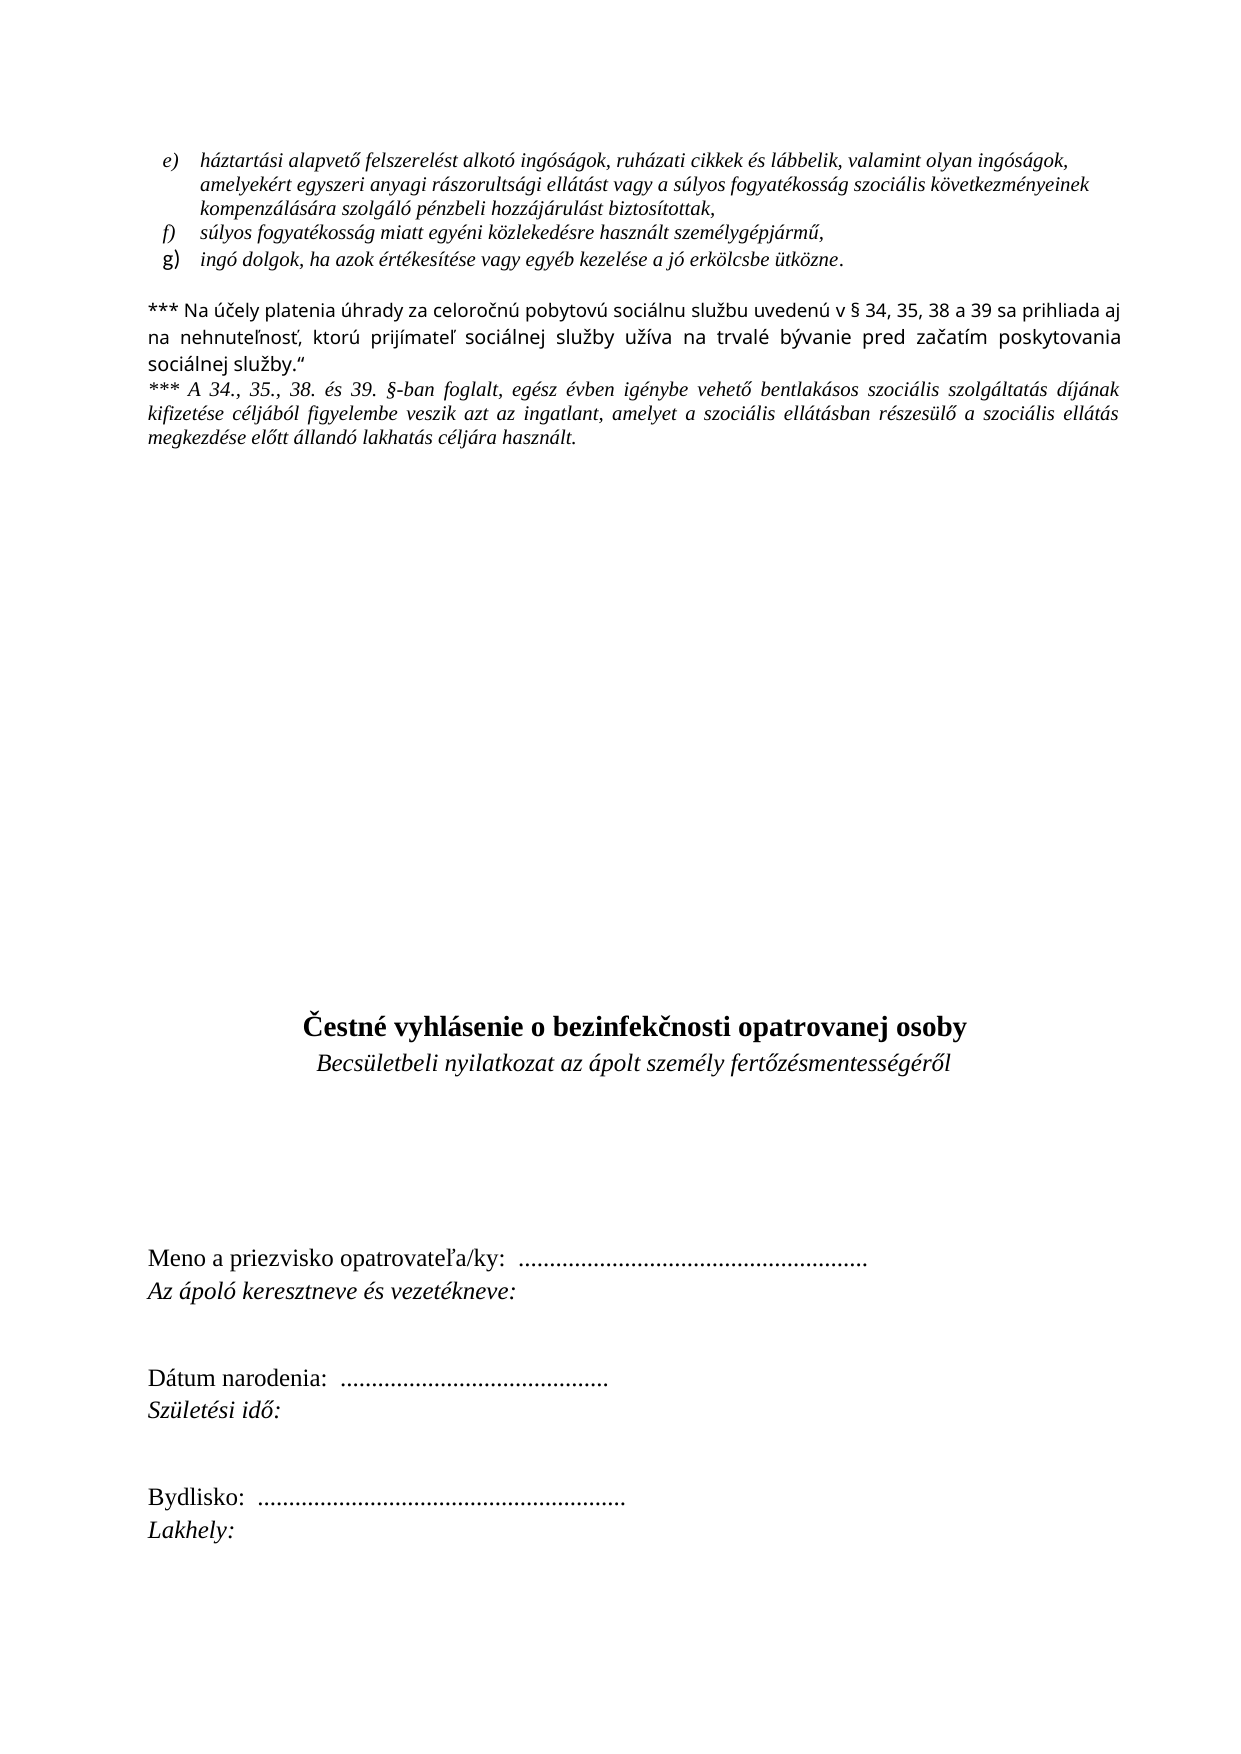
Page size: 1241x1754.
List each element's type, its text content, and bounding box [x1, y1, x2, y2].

list súlyos fogyatékosság miatt egyéni közlekedésre használt személygépjármű, [162, 220, 1122, 244]
text Becsületbeli nyilatkozat az ápolt személy fertőzésmentességéről [148, 1048, 1122, 1077]
text Az ápoló keresztneve és vezetékneve: [148, 1276, 1122, 1304]
list háztartási alapvető felszerelést alkotó ingóságok, ruházati cikkek és lábbelik, valamint olyan ingóságok, amelyekért egyszeri anyagi rászorultsági ellátást vagy a súlyos fogyatékosság szociális következményeinek kompenzálására szolgáló pénzbeli hozzájárulást biztosítottak, [162, 148, 1122, 220]
text Dátum narodenia: ........................................... [148, 1363, 1122, 1391]
list ingó dolgok, ha azok értékesítése vagy egyéb kezelése a jó erkölcsbe ütközne. [162, 244, 1122, 272]
text *** A 34., 35., 38. és 39. §-ban foglalt, egész évben igénybe vehető bentlakásos szociális szolgáltatás díjának kifizetése céljából figyelembe veszik azt az ingatlant, amelyet a szociális ellátásban részesülő a szociális ellátás megkezdése előtt állandó lakhatás céljára használt. [148, 377, 1122, 449]
text Születési idő: [148, 1396, 1122, 1424]
text Lakhely: [148, 1516, 1122, 1544]
text Bydlisko: ........................................................... [148, 1482, 1122, 1511]
text Čestné vyhlásenie o bezinfekčnosti opatrovanej osoby [148, 1009, 1122, 1043]
text Meno a priezvisko opatrovateľa/ky: ........................................................ [148, 1243, 1122, 1271]
text *** Na účely platenia úhrady za celoročnú pobytovú sociálnu službu uvedenú v § 34, 35, 38 a 39 sa prihliada aj na nehnuteľnosť, ktorú prijímateľ sociálnej služby užíva na trvalé bývanie pred začatím poskytovania sociálnej služby.“ [148, 297, 1122, 377]
